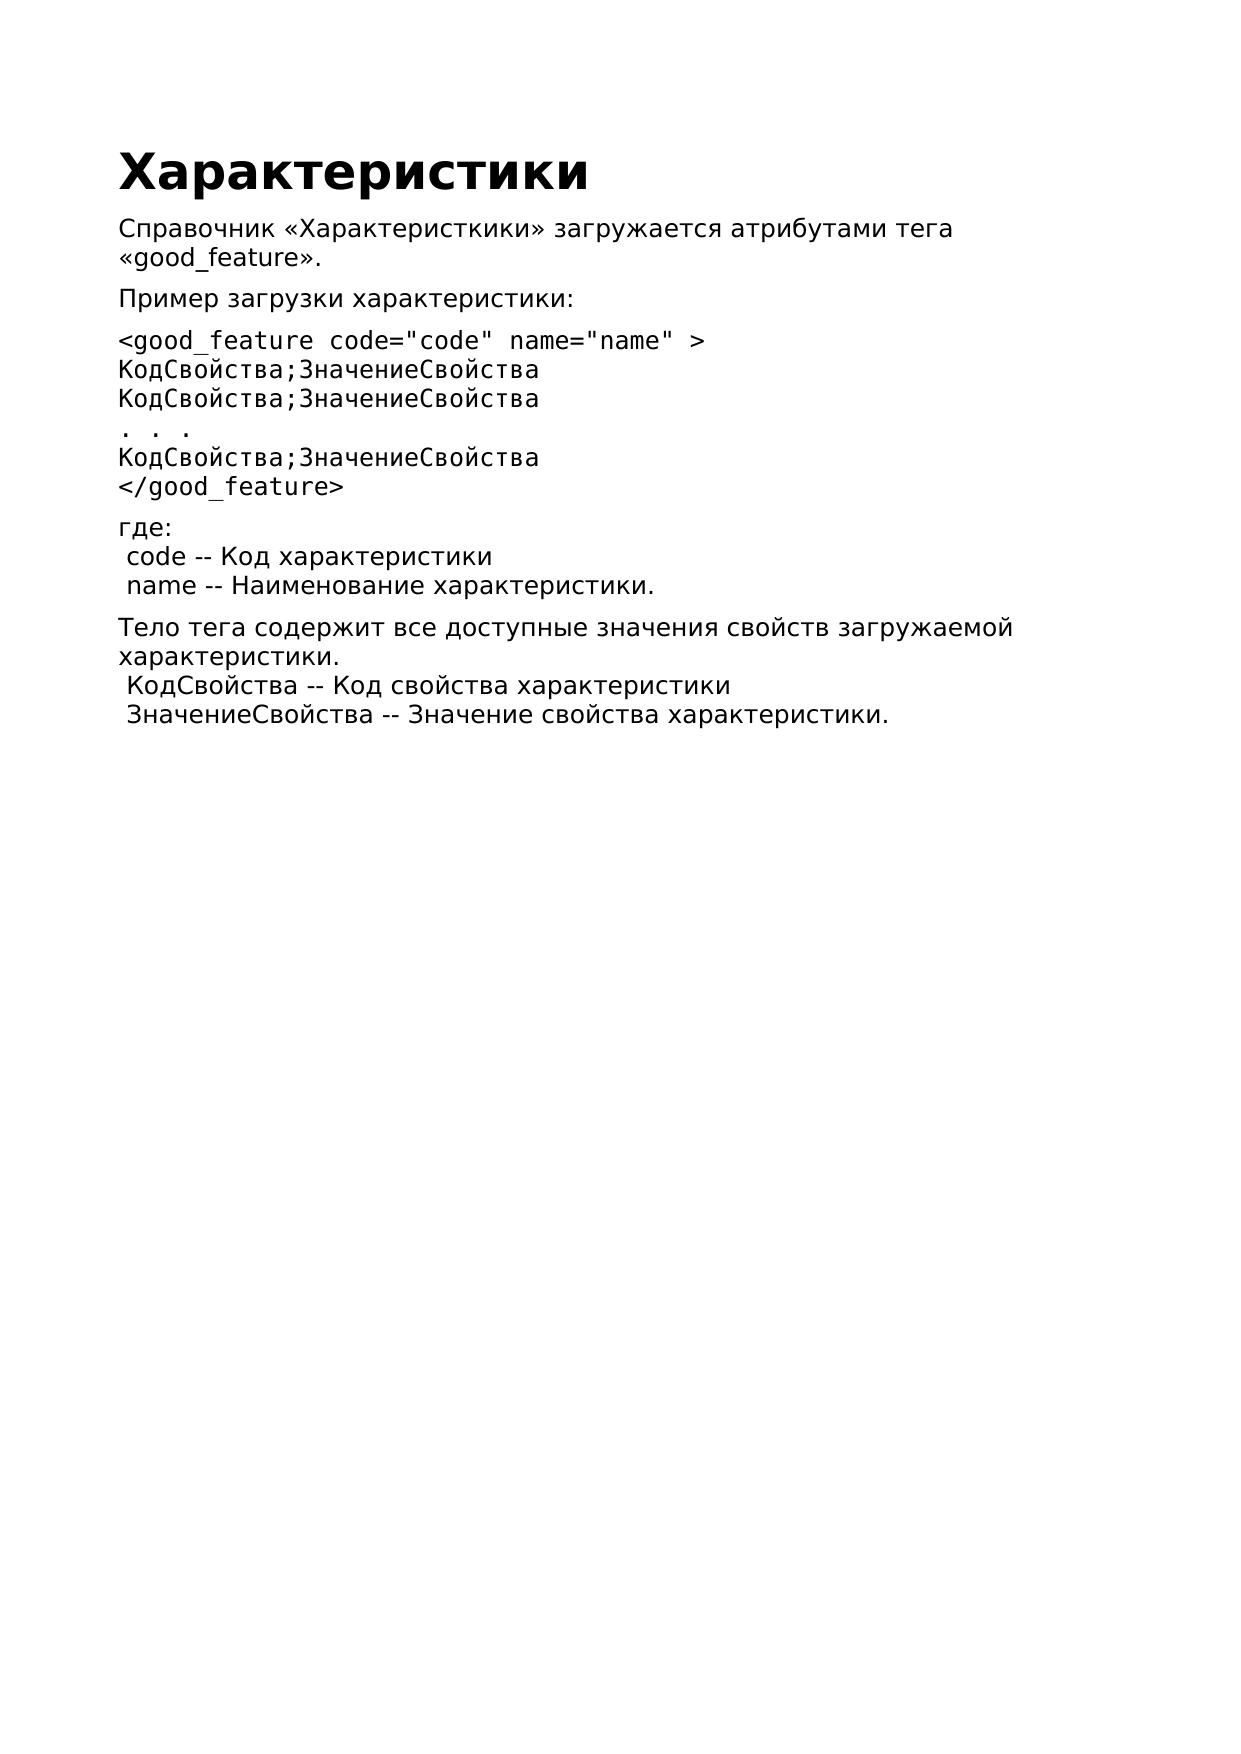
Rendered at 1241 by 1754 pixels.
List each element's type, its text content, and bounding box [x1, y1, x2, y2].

text Тело тега содержит все доступные значения свойств загружаемой характеристики. КодСвойства -- Код свойства характеристики ЗначениеСвойства -- Значение свойства характеристики. [118, 613, 1122, 730]
text Пример загрузки характеристики: [118, 285, 1122, 314]
subtitle Характеристики [118, 143, 1122, 201]
text Справочник «Характеристкики» загружается атрибутами тега «good_feature». [118, 214, 1122, 272]
text где: code -- Код характеристики name -- Наименование характеристики. [118, 513, 1122, 601]
text <good_feature code="code" name="name" > КодСвойства;ЗначениеСвойства КодСвойства;ЗначениеСвойства . . . КодСвойства;ЗначениеСвойства </good_feature> [118, 326, 1122, 501]
